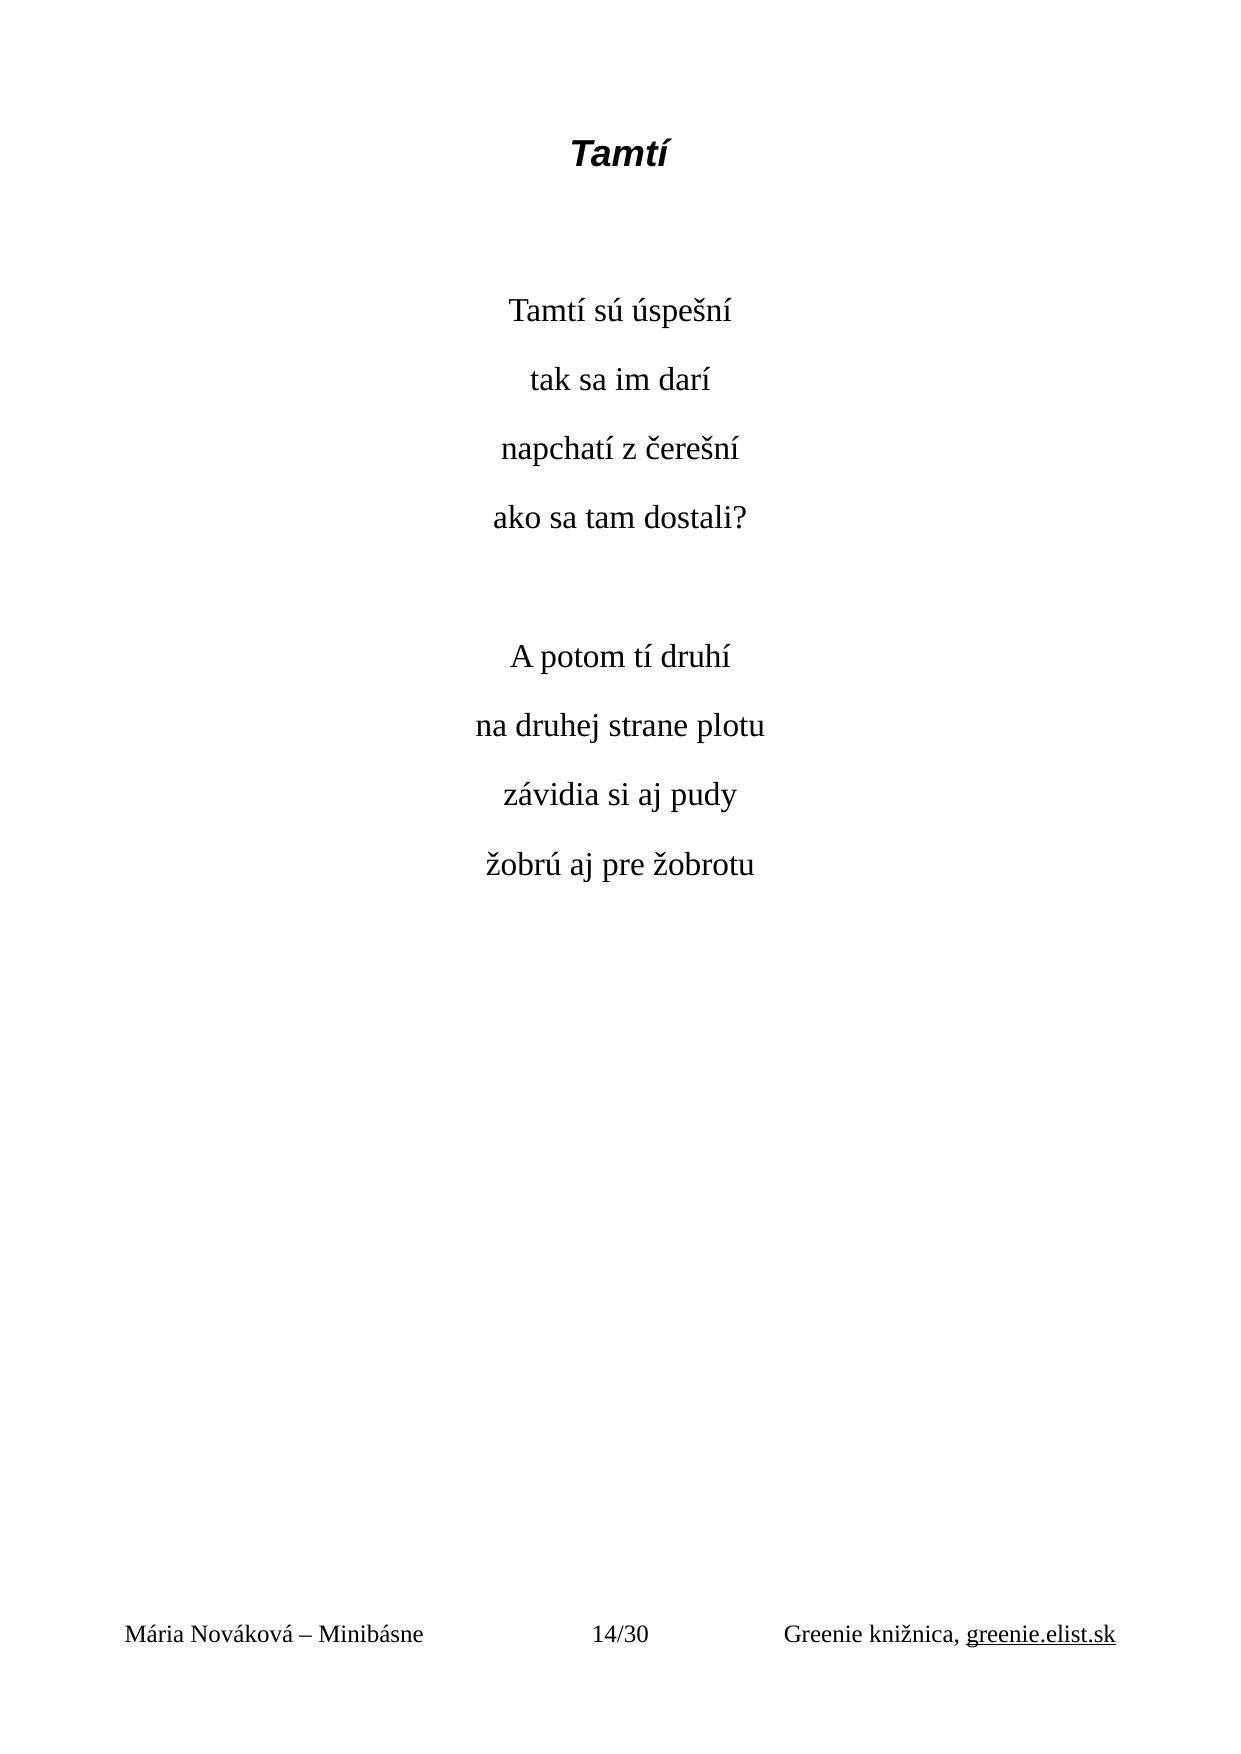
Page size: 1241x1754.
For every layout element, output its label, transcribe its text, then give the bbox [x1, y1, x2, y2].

text ako sa tam dostali? [106, 498, 1134, 536]
text tak sa im darí [106, 359, 1134, 397]
text na druhej strane plotu [106, 705, 1134, 744]
text žobrú aj pre žobrotu [106, 844, 1134, 882]
text Tamtí sú úspešní [106, 290, 1134, 328]
text A potom tí druhí [106, 636, 1134, 674]
text napchatí z čerešní [106, 428, 1134, 467]
subtitle Tamtí [106, 131, 1134, 174]
text závidia si aj pudy [106, 775, 1134, 813]
